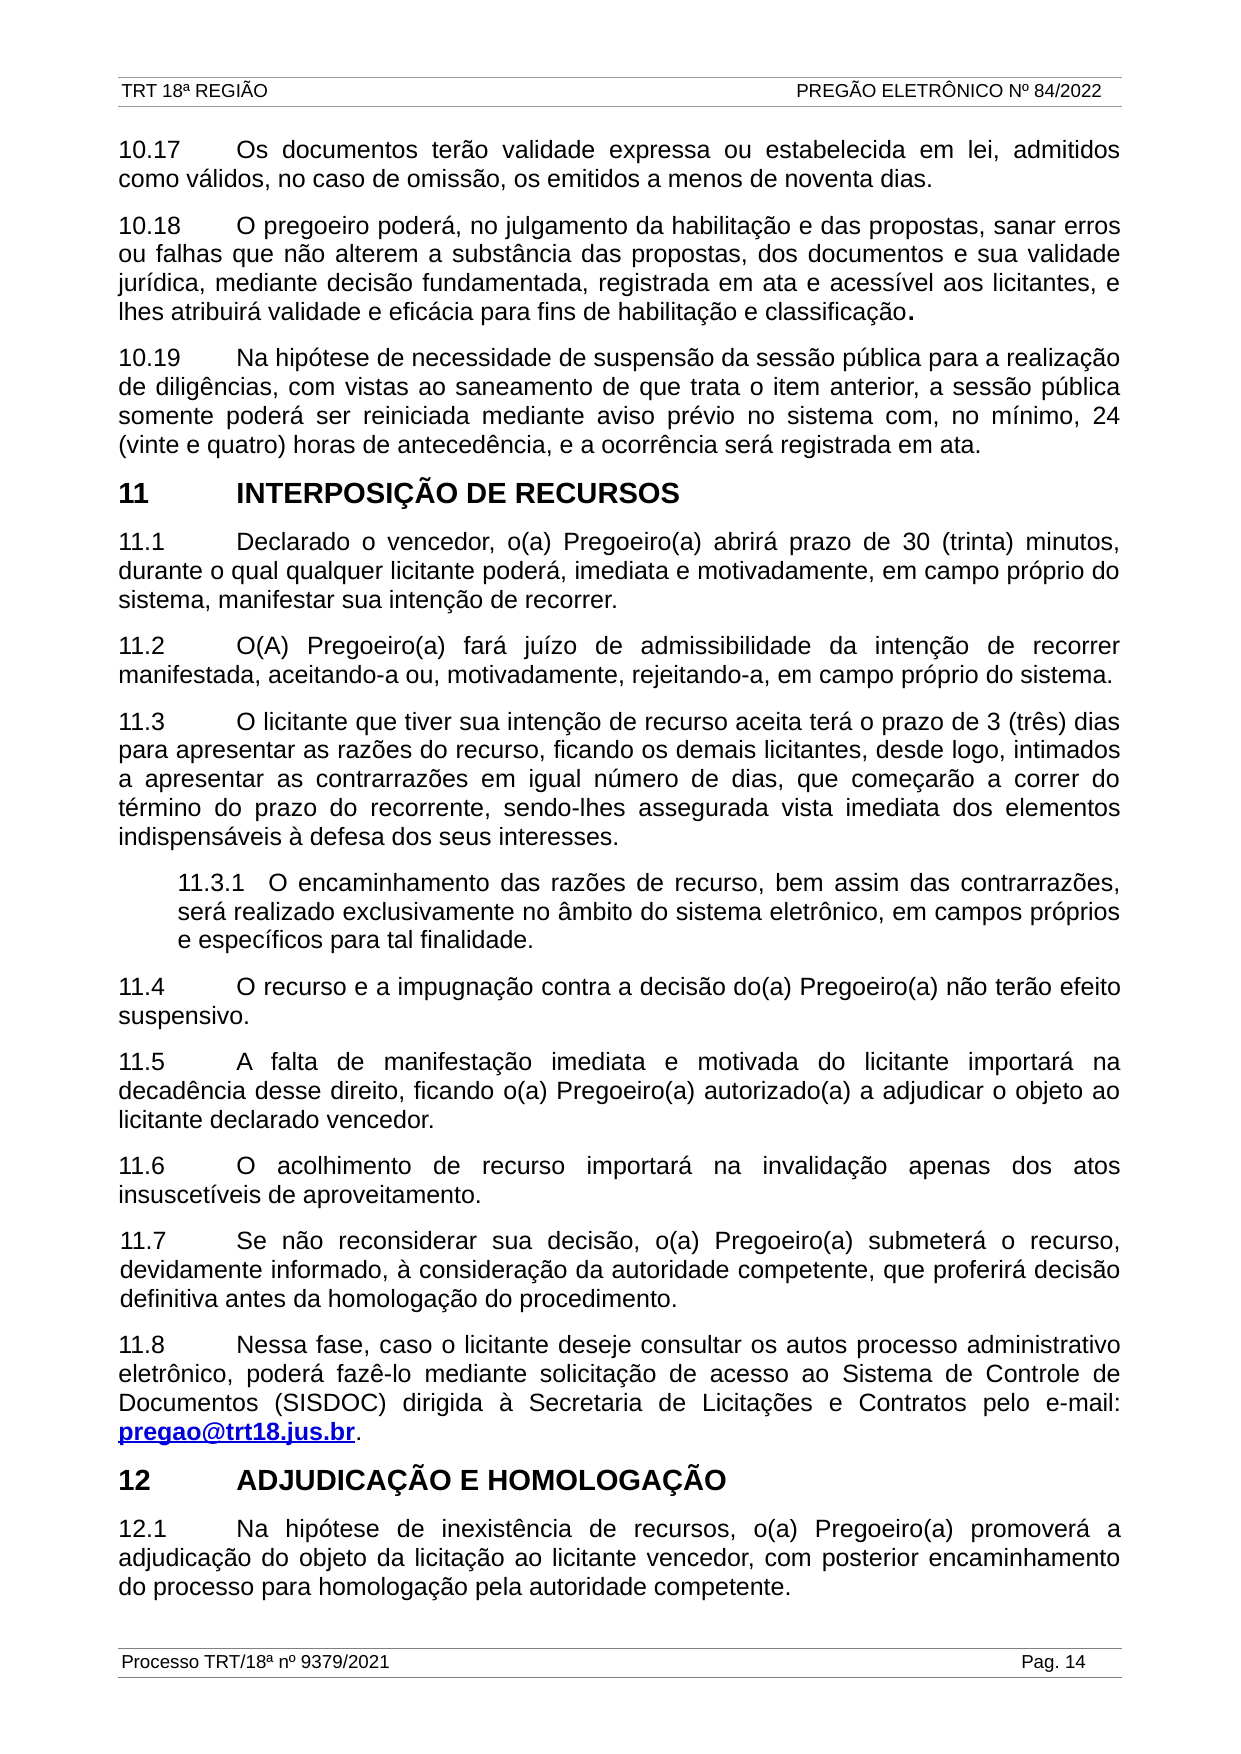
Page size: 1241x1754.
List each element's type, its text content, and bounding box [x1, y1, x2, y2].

text 11.8 Nessa fase, caso o licitante deseje consultar os autos processo administrativo eletrônico, poderá fazê-lo mediante solicitação de acesso ao Sistema de Controle de Documentos (SISDOC) dirigida à Secretaria de Licitações e Contratos pelo e-mail: pregao@trt18.jus.br. [118, 1330, 1122, 1445]
text 11.3 O licitante que tiver sua intenção de recurso aceita terá o prazo de 3 (três) dias para apresentar as razões do recurso, ficando os demais licitantes, desde logo, intimados a apresentar as contrarrazões em igual número de dias, que começarão a correr do término do prazo do recorrente, sendo-lhes assegurada vista imediata dos elementos indispensáveis à defesa dos seus interesses. [118, 707, 1122, 850]
text 10.18 O pregoeiro poderá, no julgamento da habilitação e das propostas, sanar erros ou falhas que não alterem a substância das propostas, dos documentos e sua validade jurídica, mediante decisão fundamentada, registrada em ata e acessível aos licitantes, e lhes atribuirá validade e eficácia para fins de habilitação e classificação. [118, 211, 1122, 326]
text 11.2 O(A) Pregoeiro(a) fará juízo de admissibilidade da intenção de recorrer manifestada, aceitando-a ou, motivadamente, rejeitando-a, em campo próprio do sistema. [118, 631, 1122, 689]
text 11.5 A falta de manifestação imediata e motivada do licitante importará na decadência desse direito, ficando o(a) Pregoeiro(a) autorizado(a) a adjudicar o objeto ao licitante declarado vencedor. [118, 1047, 1122, 1133]
text 10.17 Os documentos terão validade expressa ou estabelecida em lei, admitidos como válidos, no caso de omissão, os emitidos a menos de noventa dias. [118, 136, 1122, 193]
text 10.19 Na hipótese de necessidade de suspensão da sessão pública para a realização de diligências, com vistas ao saneamento de que trata o item anterior, a sessão pública somente poderá ser reiniciada mediante aviso prévio no sistema com, no mínimo, 24 (vinte e quatro) horas de antecedência, e a ocorrência será registrada em ata. [118, 343, 1122, 458]
text 11.4 O recurso e a impugnação contra a decisão do(a) Pregoeiro(a) não terão efeito suspensivo. [118, 972, 1122, 1029]
text 12.1 Na hipótese de inexistência de recursos, o(a) Pregoeiro(a) promoverá a adjudicação do objeto da licitação ao licitante vencedor, com posterior encaminhamento do processo para homologação pela autoridade competente. [118, 1514, 1122, 1601]
text 11.3.1 O encaminhamento das razões de recurso, bem assim das contrarrazões, será realizado exclusivamente no âmbito do sistema eletrônico, em campos próprios e específicos para tal finalidade. [177, 868, 1122, 954]
text 11 INTERPOSIÇÃO DE RECURSOS [118, 476, 1122, 510]
text 12 ADJUDICAÇÃO E HOMOLOGAÇÃO [118, 1463, 1122, 1497]
text 11.1 Declarado o vencedor, o(a) Pregoeiro(a) abrirá prazo de 30 (trinta) minutos, durante o qual qualquer licitante poderá, imediata e motivadamente, em campo próprio do sistema, manifestar sua intenção de recorrer. [118, 527, 1122, 614]
text 11.6 O acolhimento de recurso importará na invalidação apenas dos atos insuscetíveis de aproveitamento. [118, 1151, 1122, 1209]
text 11.7 Se não reconsiderar sua decisão, o(a) Pregoeiro(a) submeterá o recurso, devidamente informado, à consideração da autoridade competente, que proferirá decisão definitiva antes da homologação do procedimento. [119, 1226, 1122, 1313]
